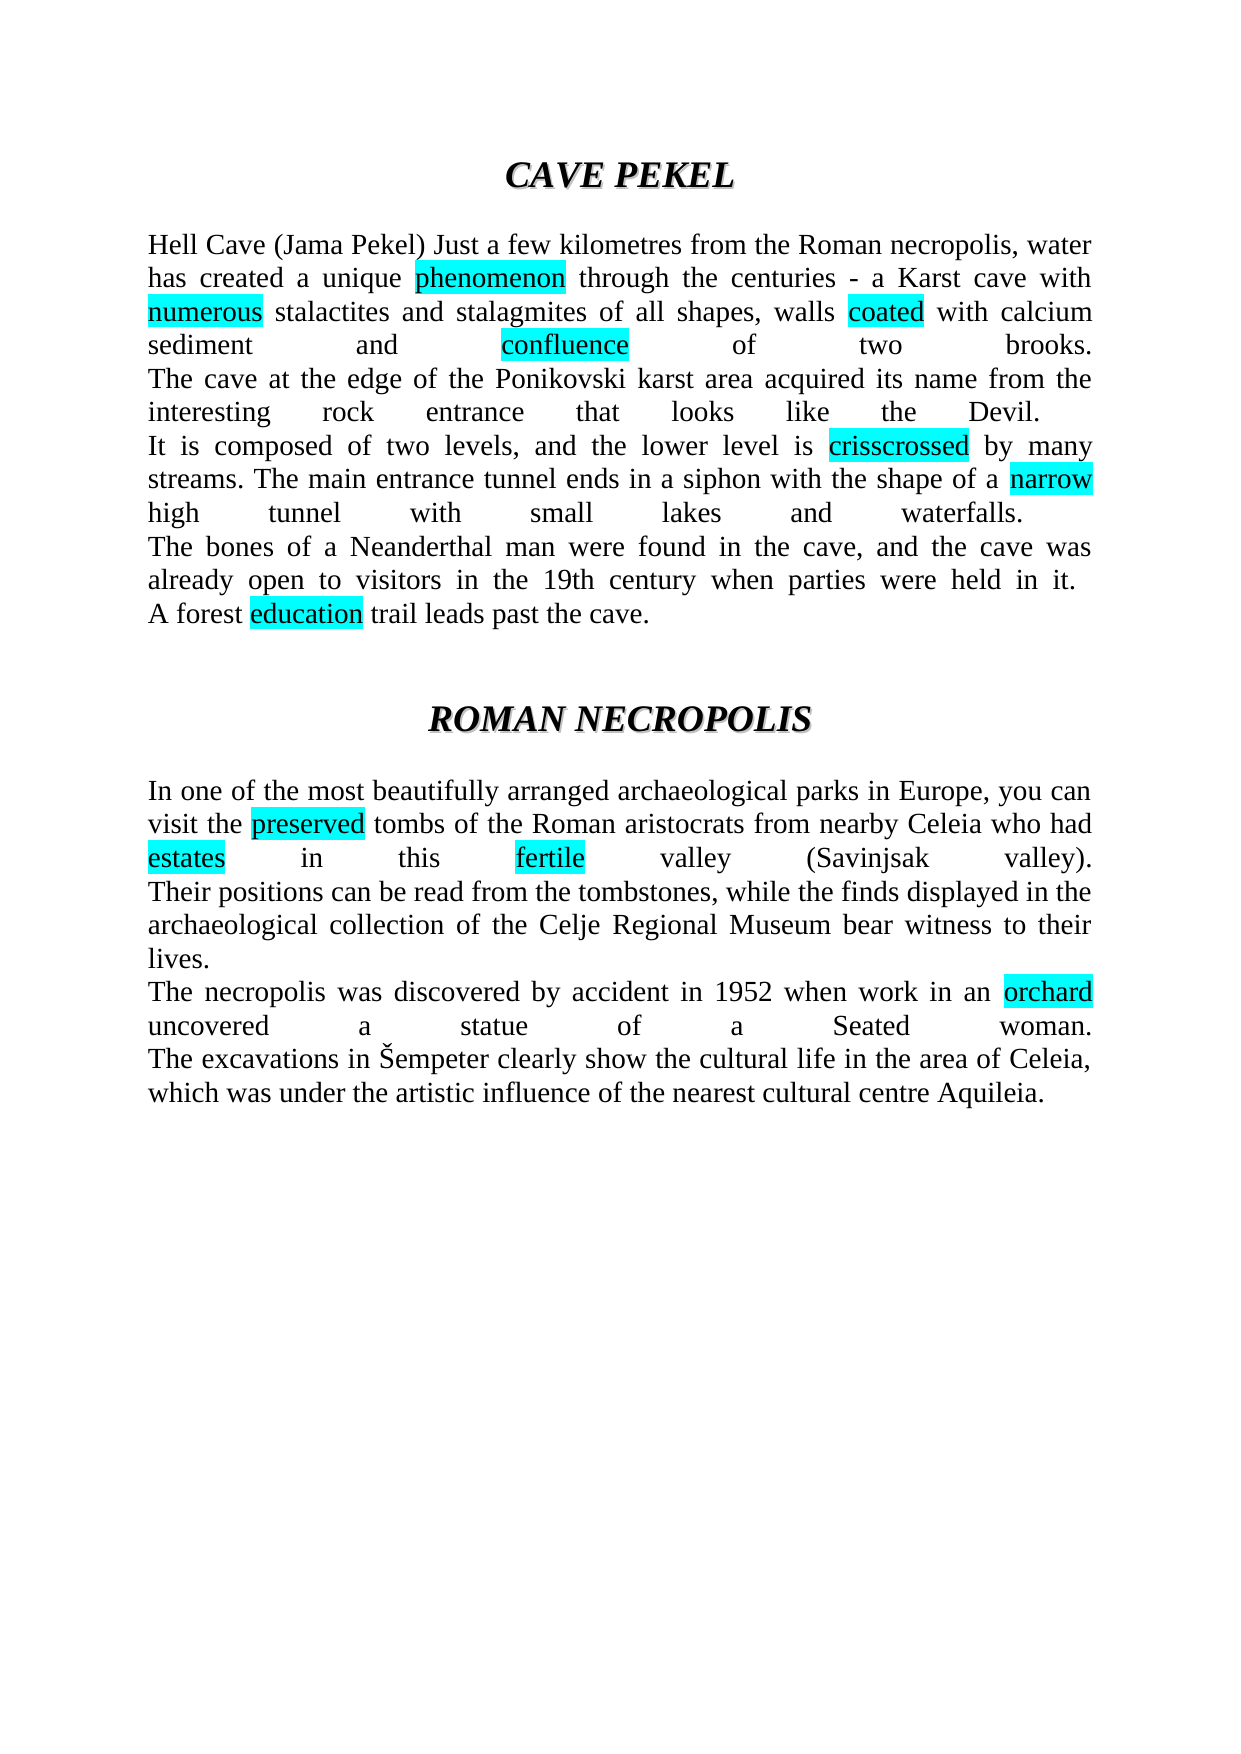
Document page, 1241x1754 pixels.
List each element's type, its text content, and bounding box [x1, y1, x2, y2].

text Roman Necropolis [148, 696, 1093, 739]
text Hell Cave (Jama Pekel) Just a few kilometres from the Roman necropolis, water has created a unique phenomenon through the centuries - a Karst cave with numerous stalactites and stalagmites of all shapes, walls coated with calcium sediment and confluence of two brooks. The cave at the edge of the Ponikovski karst area acquired its name from the interesting rock entrance that looks like the Devil. It is composed of two levels, and the lower level is crisscrossed by many streams. The main entrance tunnel ends in a siphon with the shape of a narrow high tunnel with small lakes and waterfalls. The bones of a Neanderthal man were found in the cave, and the cave was already open to visitors in the 19th century when parties were held in it. A forest education trail leads past the cave. [148, 227, 1093, 629]
text In one of the most beautifully arranged archaeological parks in Europe, you can visit the preserved tombs of the Roman aristocrats from nearby Celeia who had estates in this fertile valley (Savinjsak valley). Their positions can be read from the tombstones, while the finds displayed in the archaeological collection of the Celje Regional Museum bear witness to their lives. The necropolis was discovered by accident in 1952 when work in an orchard uncovered a statue of a Seated woman. The excavations in Šempeter clearly show the cultural life in the area of Celeia, which was under the artistic influence of the nearest cultural centre Aquileia. [148, 773, 1093, 1108]
text CAVE PEKEL [148, 152, 1093, 196]
